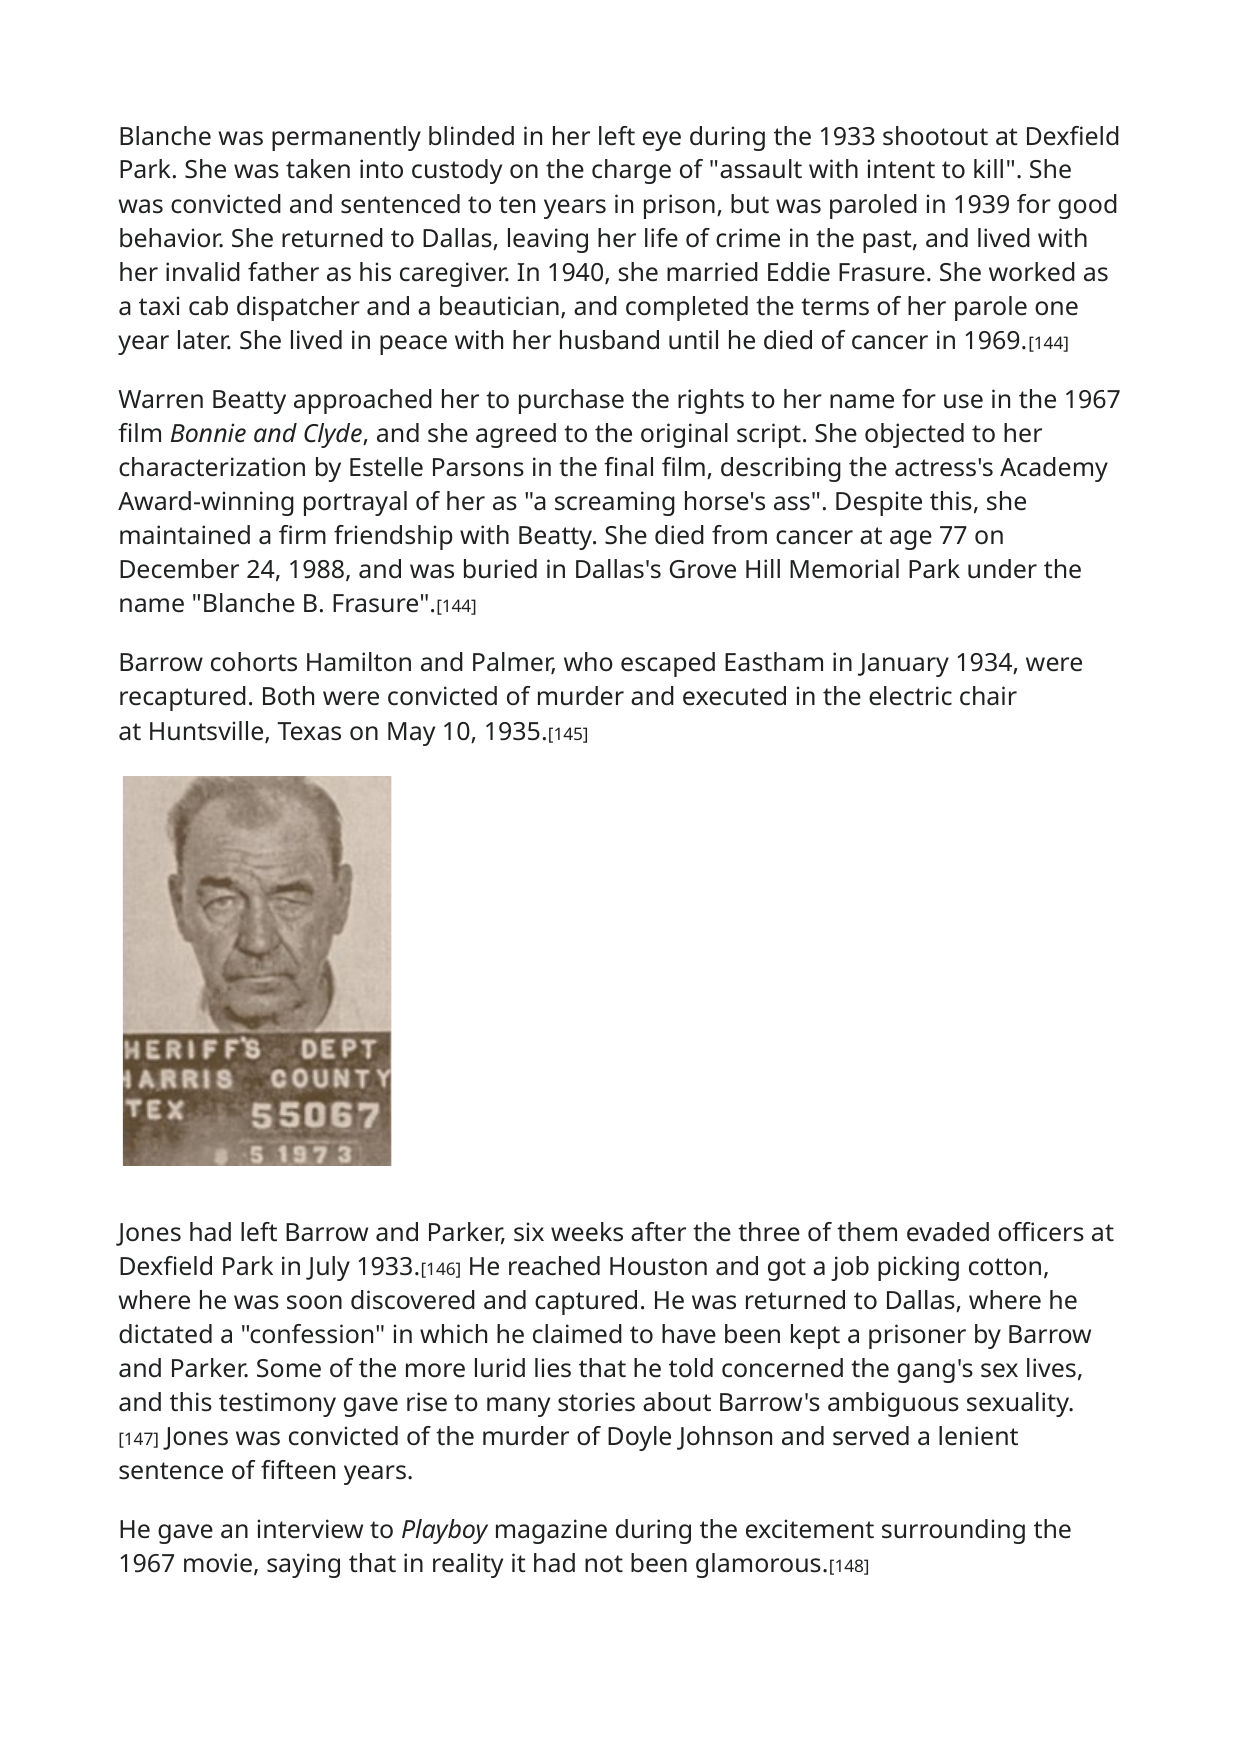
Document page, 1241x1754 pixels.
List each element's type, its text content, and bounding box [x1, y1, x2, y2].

picture [122, 776, 392, 1166]
text He gave an interview to Playboy magazine during the excitement surrounding the 1967 movie, saying that in reality it had not been glamorous.[148] [118, 1512, 1122, 1580]
text Warren Beatty approached her to purchase the rights to her name for use in the 1967 film Bonnie and Clyde, and she agreed to the original script. She objected to her characterization by Estelle Parsons in the final film, describing the actress's Academy Award-winning portrayal of her as "a screaming horse's ass". Despite this, she maintained a firm friendship with Beatty. She died from cancer at age 77 on December 24, 1988, and was buried in Dallas's Grove Hill Memorial Park under the name "Blanche B. Frasure".[144] [118, 382, 1122, 620]
text Jones had left Barrow and Parker, six weeks after the three of them evaded officers at Dexfield Park in July 1933.[146] He reached Houston and got a job picking cotton, where he was soon discovered and captured. He was returned to Dallas, where he dictated a "confession" in which he claimed to have been kept a prisoner by Barrow and Parker. Some of the more lurid lies that he told concerned the gang's sex lives, and this testimony gave rise to many stories about Barrow's ambiguous sexuality.[147] Jones was convicted of the murder of Doyle Johnson and served a lenient sentence of fifteen years. [118, 1214, 1122, 1487]
text Barrow cohorts Hamilton and Palmer, who escaped Eastham in January 1934, were recaptured. Both were convicted of murder and executed in the electric chair at Huntsville, Texas on May 10, 1935.[145] [118, 645, 1122, 747]
text Blanche was permanently blinded in her left eye during the 1933 shootout at Dexfield Park. She was taken into custody on the charge of "assault with intent to kill". She was convicted and sentenced to ten years in prison, but was paroled in 1939 for good behavior. She returned to Dallas, leaving her life of crime in the past, and lived with her invalid father as his caregiver. In 1940, she married Eddie Frasure. She worked as a taxi cab dispatcher and a beautician, and completed the terms of her parole one year later. She lived in peace with her husband until he died of cancer in 1969.[144] [118, 118, 1122, 357]
